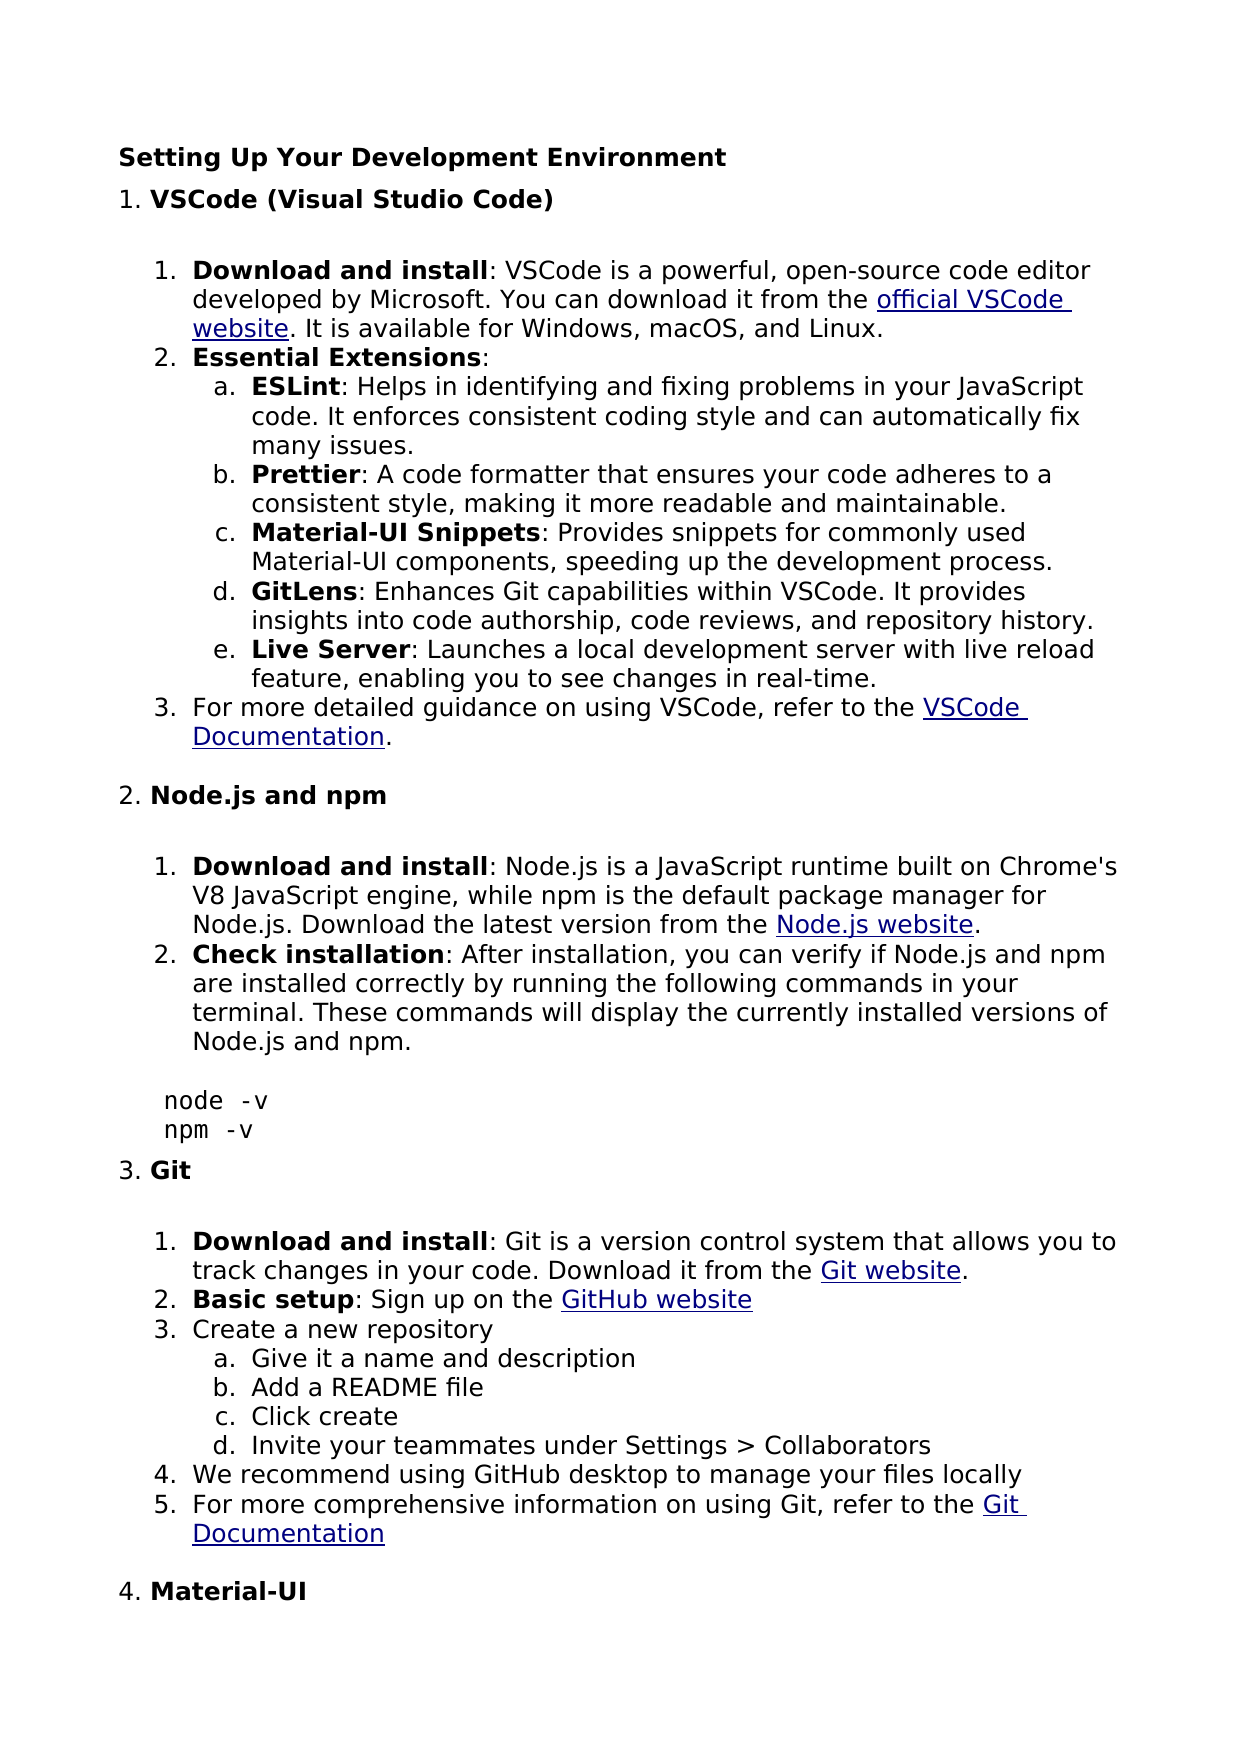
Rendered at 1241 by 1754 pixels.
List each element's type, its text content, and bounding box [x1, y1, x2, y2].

text node -v npm -v [118, 1086, 1122, 1144]
list Invite your teammates under Settings > Collaborators [236, 1431, 1122, 1461]
list Click create [236, 1402, 1122, 1431]
text 3. Git [118, 1156, 1122, 1185]
list Download and install: Git is a version control system that allows you to track changes in your code. Download it from the Git website. [177, 1227, 1122, 1286]
list GitLens: Enhances Git capabilities within VSCode. It provides insights into code authorship, code reviews, and repository history. [236, 577, 1122, 635]
text 2. Node.js and npm [118, 781, 1122, 810]
list Create a new repository [177, 1315, 1122, 1344]
list Check installation: After installation, you can verify if Node.js and npm are installed correctly by running the following commands in your terminal. These commands will display the currently installed versions of Node.js and npm. [177, 940, 1122, 1057]
list ESLint: Helps in identifying and fixing problems in your JavaScript code. It enforces consistent coding style and can automatically fix many issues. [236, 373, 1122, 460]
subtitle Setting Up Your Development Environment [118, 143, 1122, 172]
list For more detailed guidance on using VSCode, refer to the VSCode Documentation. [177, 693, 1122, 752]
list Add a README file [236, 1373, 1122, 1402]
list Prettier: A code formatter that ensures your code adheres to a consistent style, making it more readable and maintainable. [236, 460, 1122, 518]
list Live Server: Launches a local development server with live reload feature, enabling you to see changes in real-time. [236, 635, 1122, 693]
list Basic setup: Sign up on the GitHub website [177, 1286, 1122, 1315]
list Material-UI Snippets: Provides snippets for commonly used Material-UI components, speeding up the development process. [236, 518, 1122, 577]
list Give it a name and description [236, 1344, 1122, 1373]
list Download and install: Node.js is a JavaScript runtime built on Chrome's V8 JavaScript engine, while npm is the default package manager for Node.js. Download the latest version from the Node.js website. [177, 852, 1122, 940]
text 4. Material-UI [118, 1578, 1122, 1607]
list Download and install: VSCode is a powerful, open-source code editor developed by Microsoft. You can download it from the official VSCode website. It is available for Windows, macOS, and Linux. [177, 256, 1122, 343]
list Essential Extensions: [177, 343, 1122, 373]
list We recommend using GitHub desktop to manage your files locally [177, 1461, 1122, 1490]
list For more comprehensive information on using Git, refer to the Git Documentation [177, 1490, 1122, 1548]
text 1. VSCode (Visual Studio Code) [118, 185, 1122, 214]
